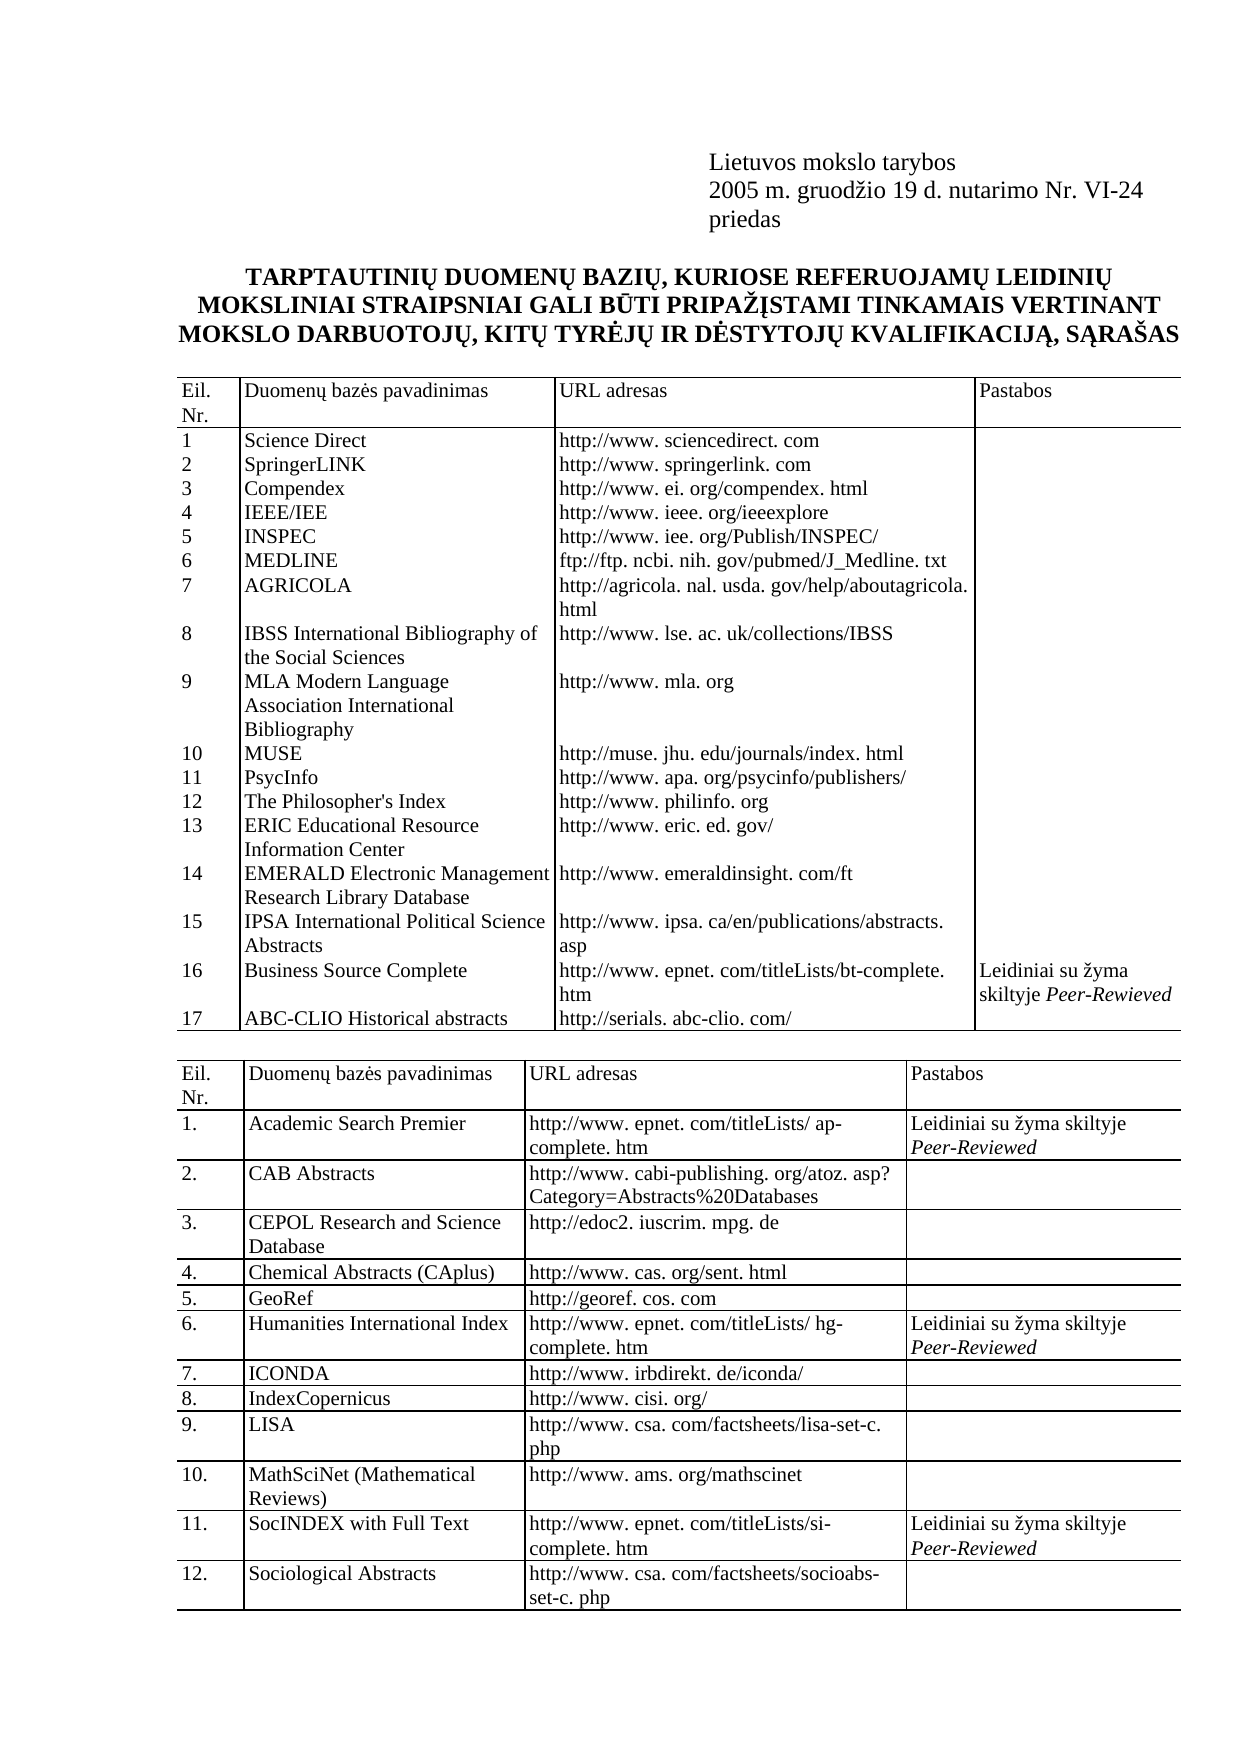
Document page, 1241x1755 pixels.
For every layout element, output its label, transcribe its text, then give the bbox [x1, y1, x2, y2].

table_cell Academic Search Premier [245, 1111, 524, 1159]
table_cell MLA Modern Language Association International Bibliography [241, 669, 554, 741]
table_header Eil. Nr. [177, 378, 239, 427]
table_cell 8 [177, 621, 239, 669]
table_cell AGRICOLA [241, 573, 554, 621]
table_cell Humanities International Index [245, 1311, 524, 1359]
table_cell ftp://ftp. ncbi. nih. gov/pubmed/J_Medline. txt [556, 549, 974, 572]
table_cell Science Direct [241, 428, 554, 452]
table_cell [976, 813, 1181, 861]
table_cell [976, 524, 1181, 548]
table_cell 6. [177, 1311, 243, 1359]
table_cell 12. [177, 1561, 243, 1609]
table_header Duomenų bazės pavadinimas [245, 1061, 524, 1109]
table_cell IBSS International Bibliography of the Social Sciences [241, 621, 554, 669]
table_cell CAB Abstracts [245, 1161, 524, 1208]
table_cell 8. [177, 1386, 181, 1410]
table_cell [907, 1260, 911, 1284]
table_cell [907, 1286, 911, 1309]
table_cell http://www. springerlink. com [556, 452, 974, 476]
table_cell http://www. eric. ed. gov/ [556, 813, 974, 861]
table_cell 5 [177, 524, 239, 548]
table_cell MUSE [241, 741, 554, 765]
table_cell 15 [177, 909, 239, 957]
table_cell 17 [177, 1006, 239, 1030]
table_cell http://www. ieee. org/ieeexplore [556, 500, 974, 524]
table_header Eil. Nr. [177, 1061, 181, 1109]
table_cell [976, 549, 1181, 572]
table_cell [976, 765, 1181, 789]
text 2005 m. gruodžio 19 d. nutarimo Nr. VI-24 [177, 176, 1181, 204]
table_cell [1177, 1361, 1181, 1385]
text priedas [177, 204, 1181, 233]
table_cell 2. [177, 1161, 243, 1208]
table_cell http://www. apa. org/psycinfo/publishers/ [556, 765, 974, 789]
table_cell http://www. ei. org/compendex. html [556, 476, 974, 500]
table_cell [976, 452, 1181, 476]
table_cell EMERALD Electronic Management Research Library Database [241, 861, 554, 909]
table_cell 11 [177, 765, 239, 789]
table_cell 1 [177, 428, 239, 452]
table_cell LISA [245, 1412, 524, 1460]
table_cell IPSA International Political Science Abstracts [241, 909, 554, 957]
table_header Pastabos [976, 378, 1181, 427]
table_header Pastabos [907, 1061, 1181, 1109]
table_cell 10. [177, 1462, 243, 1510]
table_cell 1. [177, 1111, 243, 1159]
table_cell Business Source Complete [241, 958, 554, 1006]
table_cell 2 [177, 452, 239, 476]
table_cell [976, 861, 1181, 909]
text TARPTAUTINIŲ DUOMENŲ BAZIŲ, KURIOSE REFERUOJAMŲ LEIDINIŲ MOKSLINIAI STRAIPSNIAI GALI BŪTI PRIPAŽĮSTAMI TINKAMAIS VERTINANT MOKSLO DARBUOTOJŲ, KITŲ TYRĖJŲ IR DĖSTYTOJŲ KVALIFIKACIJĄ, SĄRAŠAS [177, 262, 1181, 348]
table_cell [976, 500, 1181, 524]
table_cell [976, 476, 1181, 500]
table_cell [976, 621, 1181, 669]
table_cell 10 [177, 741, 239, 765]
table_cell http://www. emeraldinsight. com/ft [556, 861, 974, 909]
table_cell 9. [177, 1412, 243, 1460]
table_cell [907, 1412, 1181, 1460]
table_cell http://edoc2. iuscrim. mpg. de [526, 1210, 906, 1258]
table_cell 7 [177, 573, 239, 621]
table_cell IEEE/IEE [241, 500, 554, 524]
table_header URL adresas [526, 1061, 906, 1109]
table_cell http://muse. jhu. edu/journals/index. html [556, 741, 974, 765]
table_cell [907, 1386, 911, 1410]
table_cell http://www. mla. org [556, 669, 974, 741]
table_cell 4. [177, 1260, 181, 1284]
table_cell http://www. ipsa. ca/en/publications/abstracts. asp [556, 909, 974, 957]
table_cell 6 [177, 549, 239, 572]
table_cell Leidiniai su žyma skiltyje Peer-Rewieved [976, 958, 1181, 1006]
table_cell ERIC Educational Resource Information Center [241, 813, 554, 861]
table_cell 3. [177, 1210, 243, 1258]
table_cell http://serials. abc-clio. com/ [556, 1006, 974, 1030]
table_cell [976, 741, 1181, 765]
table_cell [907, 1210, 1181, 1258]
table_cell 9 [177, 669, 239, 741]
table_cell http://www. sciencedirect. com [556, 428, 974, 452]
table_cell SocINDEX with Full Text [245, 1511, 524, 1559]
table_cell 5. [177, 1286, 181, 1309]
table_cell [1177, 1286, 1181, 1309]
text Lietuvos mokslo tarybos [177, 147, 1181, 176]
table_cell http://www. philinfo. org [556, 789, 974, 813]
table_cell http://agricola. nal. usda. gov/help/aboutagricola. html [556, 573, 974, 621]
table_cell http://www. iee. org/Publish/INSPEC/ [556, 524, 974, 548]
table_cell 12 [177, 789, 239, 813]
table_cell MEDLINE [241, 549, 554, 572]
table_cell [976, 909, 1181, 957]
table_cell [907, 1161, 1181, 1208]
table_cell The Philosopher's Index [241, 789, 554, 813]
table_cell INSPEC [241, 524, 554, 548]
table_cell [976, 669, 1181, 741]
table_cell 3 [177, 476, 239, 500]
table_cell 11. [177, 1511, 243, 1559]
table_cell SpringerLINK [241, 452, 554, 476]
table_cell PsycInfo [241, 765, 554, 789]
table_cell 7. [177, 1361, 181, 1385]
table_cell [907, 1561, 1181, 1609]
table_cell [907, 1462, 1181, 1510]
table_cell [907, 1361, 911, 1385]
table_header URL adresas [556, 378, 974, 427]
table_cell http://www. epnet. com/titleLists/bt-complete. htm [556, 958, 974, 1006]
table_cell 4 [177, 500, 239, 524]
table_cell [976, 428, 1181, 452]
table_cell 14 [177, 861, 239, 909]
table_cell 16 [177, 958, 239, 1006]
table_cell [976, 789, 1181, 813]
table_cell [976, 573, 1181, 621]
table_cell [1177, 1386, 1181, 1410]
table_header Duomenų bazės pavadinimas [241, 378, 554, 427]
table_cell http://www. lse. ac. uk/collections/IBSS [556, 621, 974, 669]
table_cell Compendex [241, 476, 554, 500]
table_cell [976, 1006, 1181, 1030]
table_cell ABC-CLIO Historical abstracts [241, 1006, 554, 1030]
table_cell [1177, 1260, 1181, 1284]
table_cell 13 [177, 813, 239, 861]
table_cell http://www. ams. org/mathscinet [526, 1462, 906, 1510]
table_cell Sociological Abstracts [245, 1561, 524, 1609]
